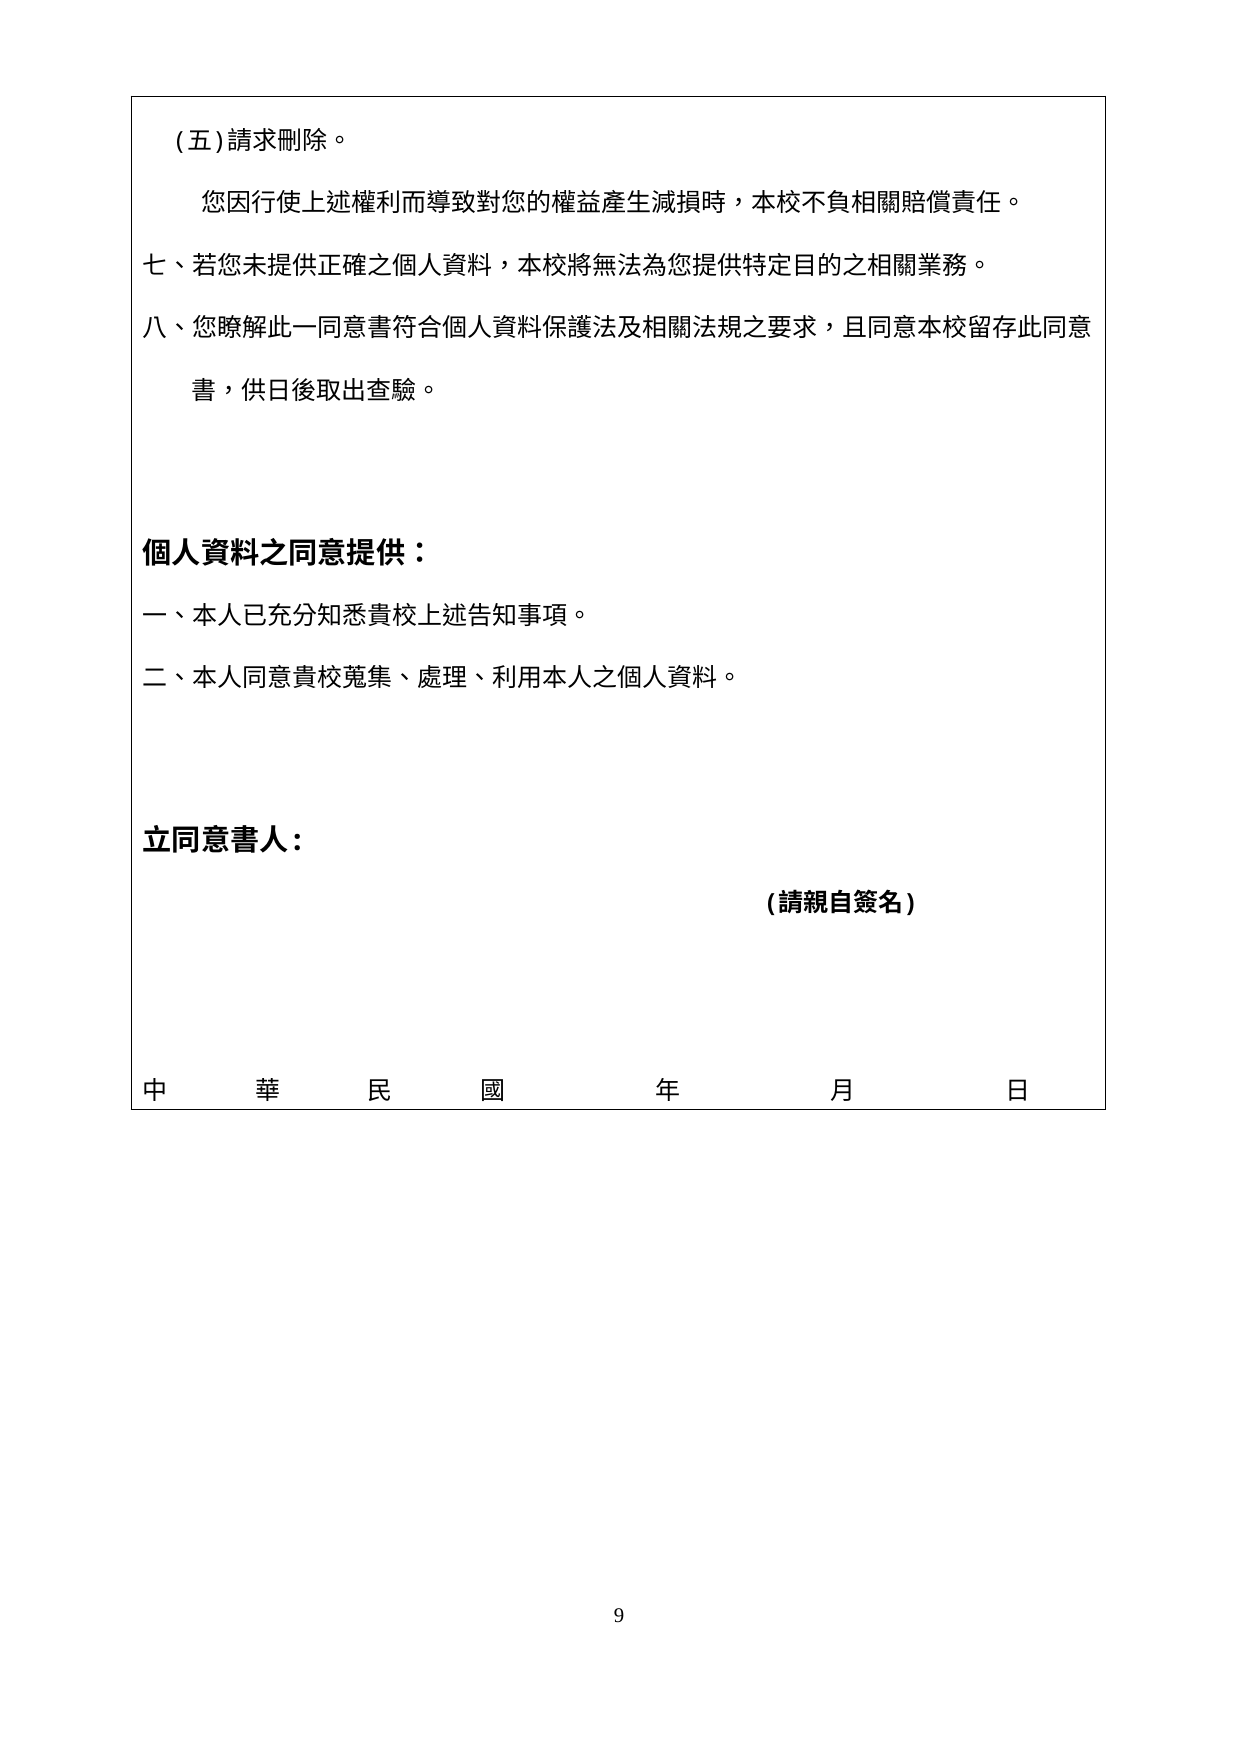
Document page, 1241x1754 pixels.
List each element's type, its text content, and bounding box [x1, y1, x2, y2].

table_header (五)請求刪除。 您因行使上述權利而導致對您的權益產生減損時，本校不負相關賠償責任。 七、若您未提供正確之個人資料，本校將無法為您提供特定目的之相關業務。 八、您瞭解此一同意書符合個人資料保護法及相關法規之要求，且同意本校留存此同意書，供日後取出查驗。 個人資料之同意提供： 一、本人已充分知悉貴校上述告知事項。 二、本人同意貴校蒐集、處理、利用本人之個人資料。 立同意書人: (請親自簽名) 中 華 民 國 年 月 日 [132, 97, 1105, 1109]
